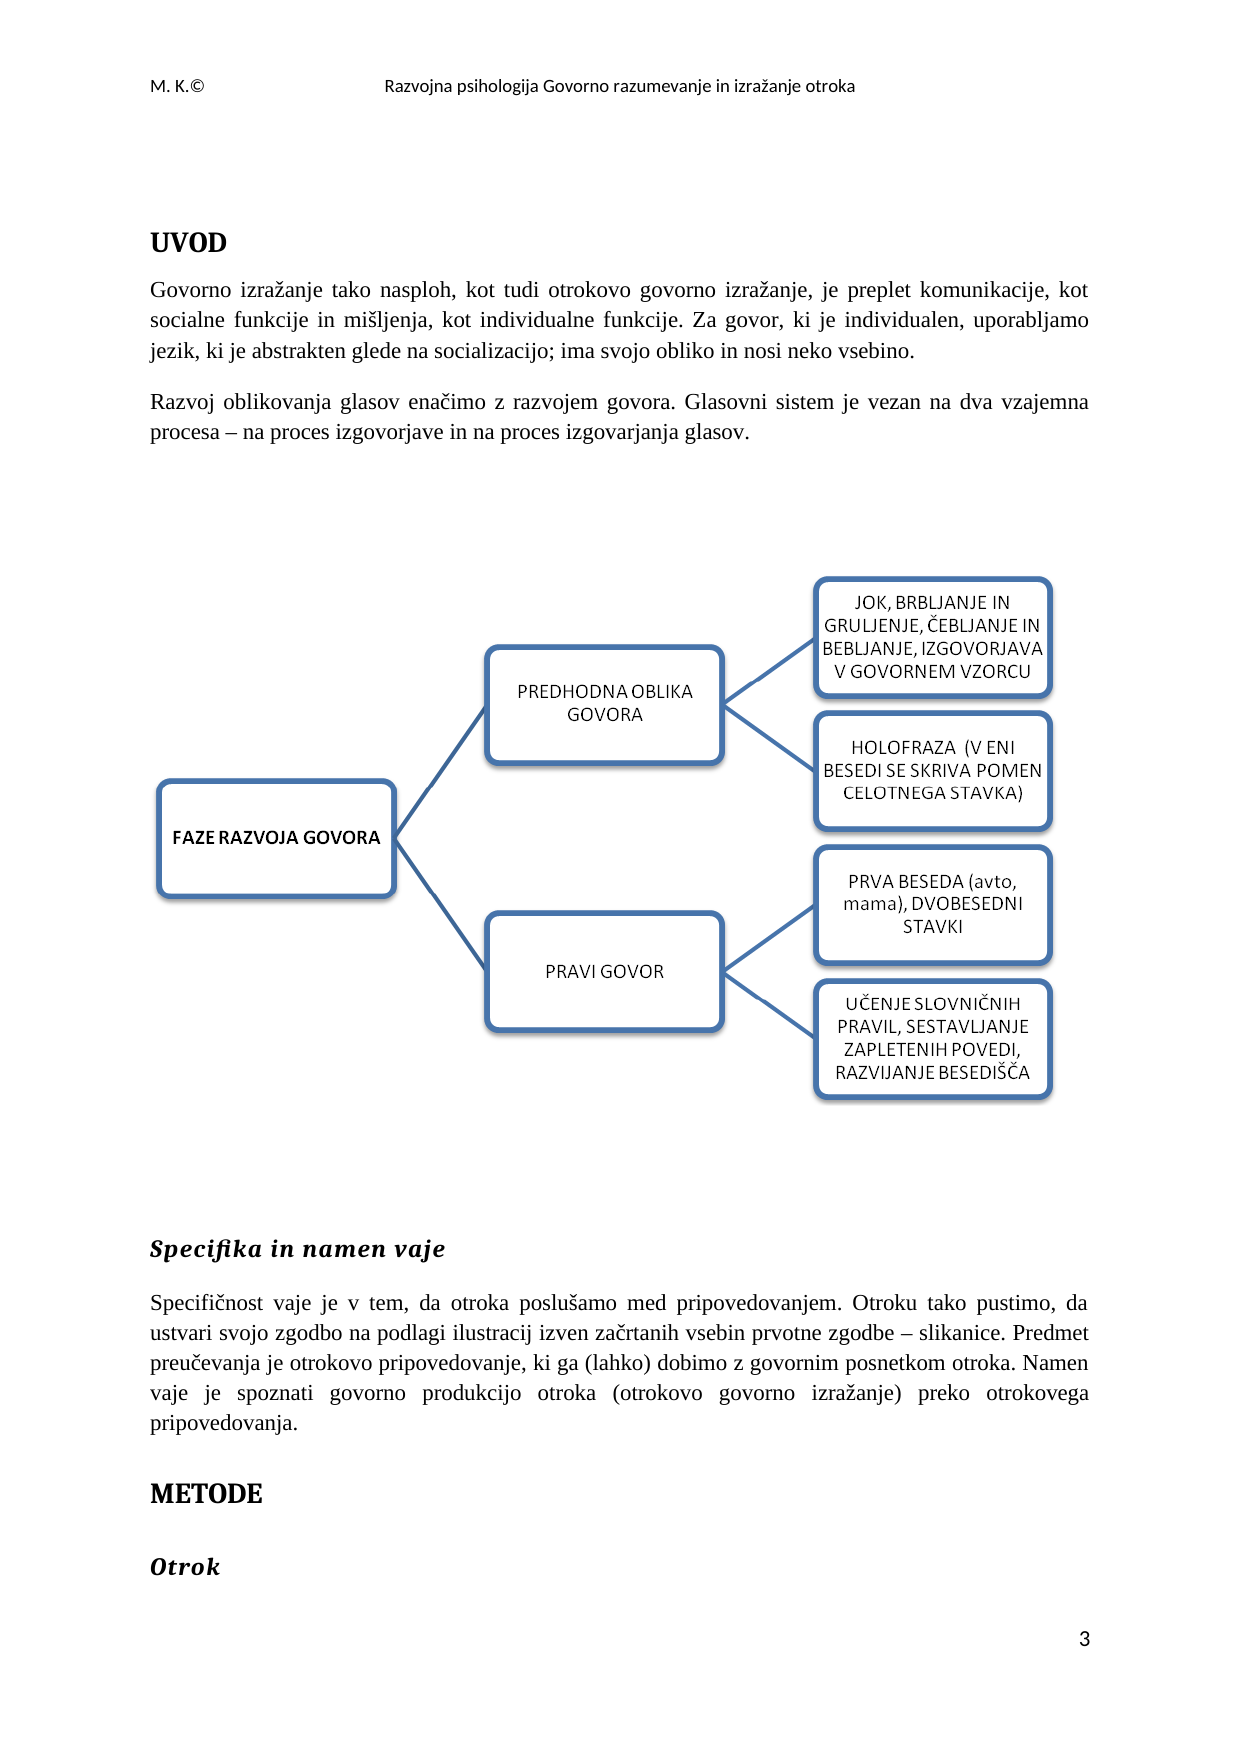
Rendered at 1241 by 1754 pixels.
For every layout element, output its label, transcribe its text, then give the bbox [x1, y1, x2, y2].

subtitle Specifika in namen vaje [150, 1235, 1090, 1264]
text Razvoj oblikovanja glasov enačimo z razvojem govora. Glasovni sistem je vezan na dva vzajemna procesa – na proces izgovorjave in na proces izgovarjanja glasov. [150, 388, 1090, 444]
subtitle Otrok [150, 1552, 1090, 1581]
subtitle UVOD [150, 226, 1090, 259]
subtitle METODE [150, 1477, 1090, 1511]
picture [150, 547, 1060, 1132]
text Specifičnost vaje je v tem, da otroka poslušamo med pripovedovanjem. Otroku tako pustimo, da ustvari svojo zgodbo na podlagi ilustracij izven začrtanih vsebin prvotne zgodbe – slikanice. Predmet preučevanja je otrokovo pripovedovanje, ki ga (lahko) dobimo z govornim posnetkom otroka. Namen vaje je spoznati govorno produkcijo otroka (otrokovo govorno izražanje) preko otrokovega pripovedovanja. [150, 1289, 1090, 1436]
text Govorno izražanje tako nasploh, kot tudi otrokovo govorno izražanje, je preplet komunikacije, kot socialne funkcije in mišljenja, kot individualne funkcije. Za govor, ki je individualen, uporabljamo jezik, ki je abstrakten glede na socializacijo; ima svojo obliko in nosi neko vsebino. [150, 276, 1090, 363]
